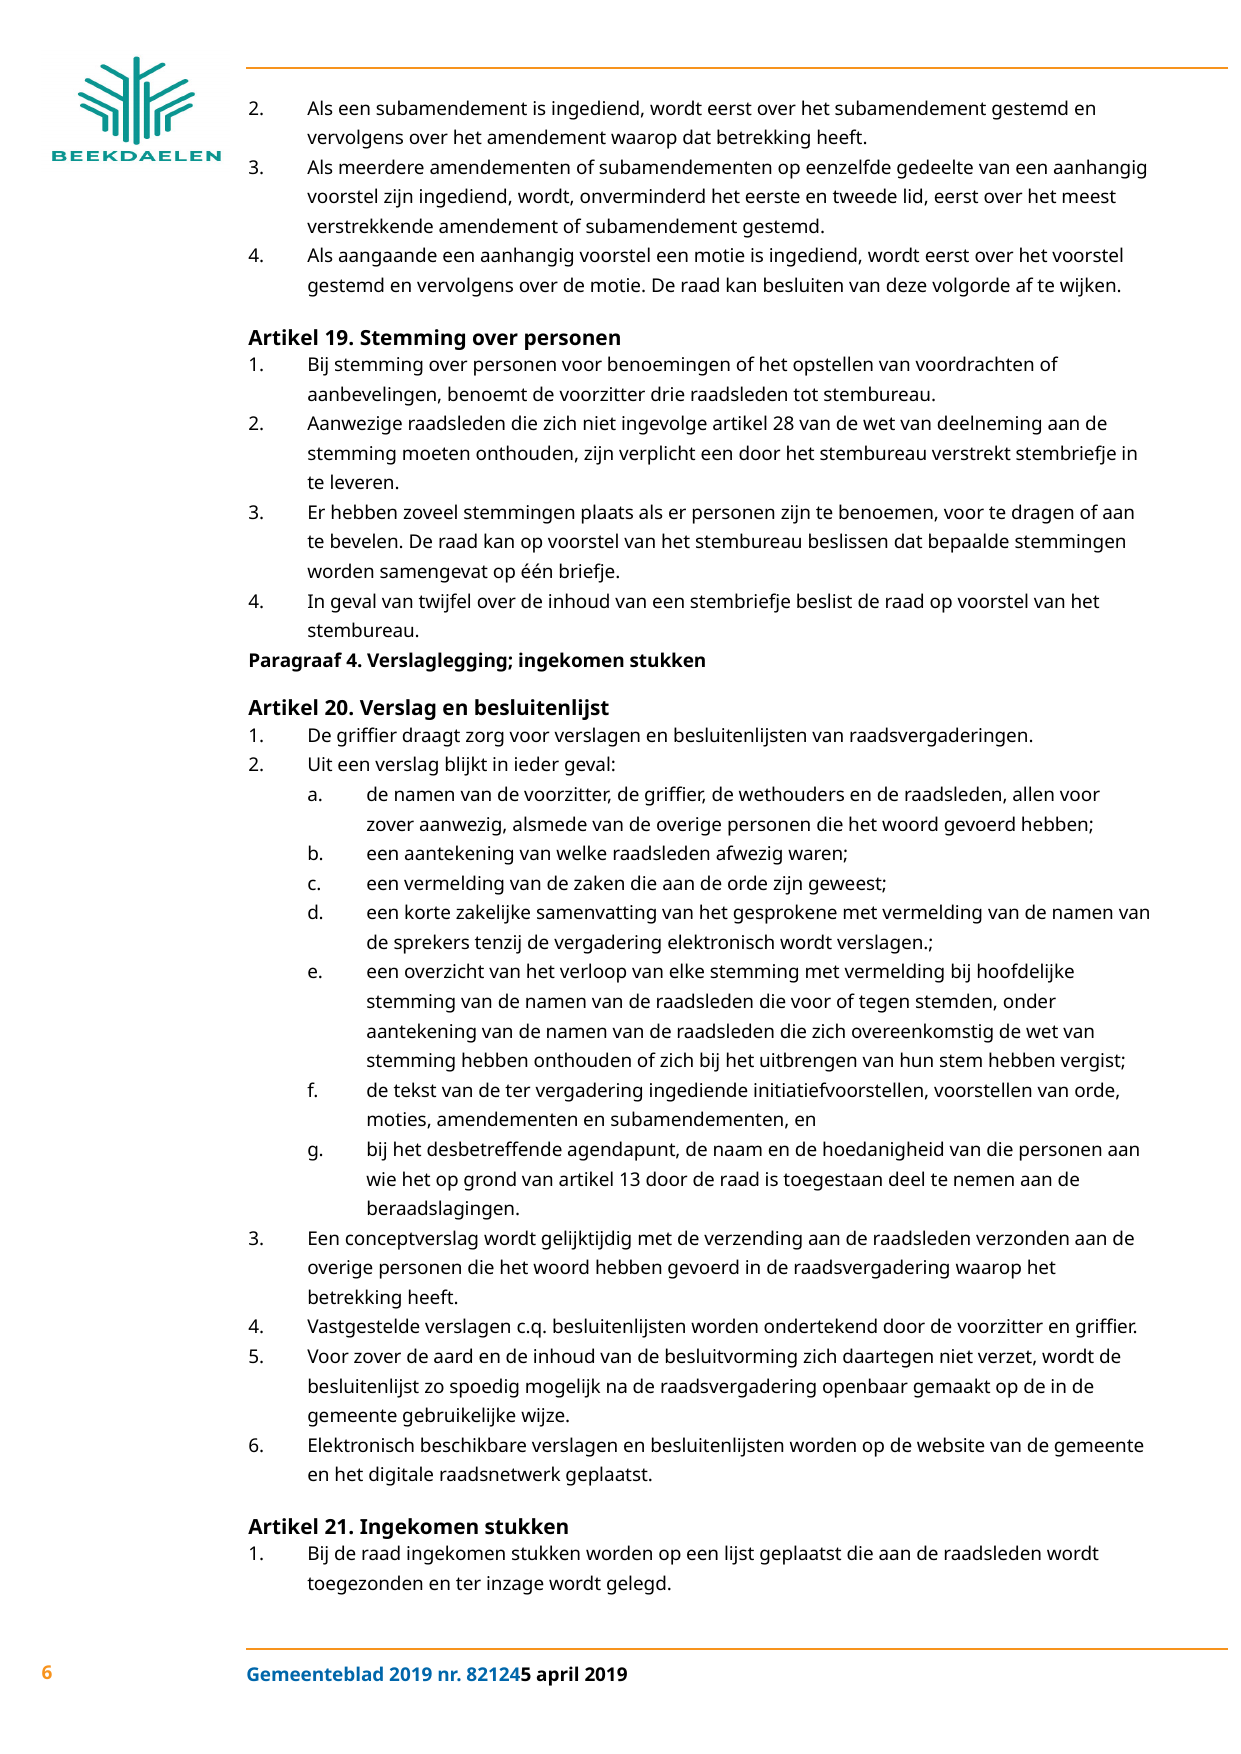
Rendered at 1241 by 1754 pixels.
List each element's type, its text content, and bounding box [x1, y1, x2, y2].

list Een conceptverslag wordt gelijktijdig met de verzending aan de raadsleden verzonden aan de overige personen die het woord hebben gevoerd in de raadsvergadering waarop het betrekking heeft. [248, 1225, 1152, 1310]
list Vastgestelde verslagen c.q. besluitenlijsten worden ondertekend door de voorzitter en griffier. [248, 1314, 1152, 1339]
list De griffier draagt zorg voor verslagen en besluitenlijsten van raadsvergaderingen. [248, 722, 1152, 748]
text Artikel 19. Stemming over personen [248, 323, 1152, 351]
list Als meerdere amendementen of subamendementen op eenzelfde gedeelte van een aanhangig voorstel zijn ingediend, wordt, onverminderd het eerste en tweede lid, eerst over het meest verstrekkende amendement of subamendement gestemd. [248, 154, 1152, 239]
list Aanwezige raadsleden die zich niet ingevolge artikel 28 van de wet van deelneming aan de stemming moeten onthouden, zijn verplicht een door het stembureau verstrekt stembriefje in te leveren. [248, 410, 1152, 495]
list Uit een verslag blijkt in ieder geval: [248, 752, 1152, 777]
list de tekst van de ter vergadering ingediende initiatiefvoorstellen, voorstellen van orde, moties, amendementen en subamendementen, en [307, 1077, 1152, 1132]
text Artikel 20. Verslag en besluitenlijst [248, 693, 1152, 722]
list een vermelding van de zaken die aan de orde zijn geweest; [307, 870, 1152, 896]
list een aantekening van welke raadsleden afwezig waren; [307, 840, 1152, 866]
list Bij de raad ingekomen stukken worden op een lijst geplaatst die aan de raadsleden wordt toegezonden en ter inzage wordt gelegd. [248, 1540, 1152, 1596]
text Paragraaf 4. Verslaglegging; ingekomen stukken [248, 647, 1152, 673]
picture [41, 47, 231, 172]
list Als aangaande een aanhangig voorstel een motie is ingediend, wordt eerst over het voorstel gestemd en vervolgens over de motie. De raad kan besluiten van deze volgorde af te wijken. [248, 243, 1152, 298]
list een korte zakelijke samenvatting van het gesprokene met vermelding van de namen van de sprekers tenzij de vergadering elektronisch wordt verslagen.; [307, 899, 1152, 955]
list Er hebben zoveel stemmingen plaats als er personen zijn te benoemen, voor te dragen of aan te bevelen. De raad kan op voorstel van het stembureau beslissen dat bepaalde stemmingen worden samengevat op één briefje. [248, 499, 1152, 584]
list een overzicht van het verloop van elke stemming met vermelding bij hoofdelijke stemming van de namen van de raadsleden die voor of tegen stemden, onder aantekening van de namen van de raadsleden die zich overeenkomstig de wet van stemming hebben onthouden of zich bij het uitbrengen van hun stem hebben vergist; [307, 959, 1152, 1073]
list Elektronisch beschikbare verslagen en besluitenlijsten worden op de website van de gemeente en het digitale raadsnetwerk geplaatst. [248, 1432, 1152, 1487]
list Voor zover de aard en de inhoud van de besluitvorming zich daartegen niet verzet, wordt de besluitenlijst zo spoedig mogelijk na de raadsvergadering openbaar gemaakt op de in de gemeente gebruikelijke wijze. [248, 1343, 1152, 1428]
list Als een subamendement is ingediend, wordt eerst over het subamendement gestemd en vervolgens over het amendement waarop dat betrekking heeft. [248, 95, 1152, 150]
text Artikel 21. Ingekomen stukken [248, 1512, 1152, 1540]
list In geval van twijfel over de inhoud van een stembriefje beslist de raad op voorstel van het stembureau. [248, 588, 1152, 643]
list de namen van de voorzitter, de griffier, de wethouders en de raadsleden, allen voor zover aanwezig, alsmede van de overige personen die het woord gevoerd hebben; [307, 781, 1152, 836]
list Bij stemming over personen voor benoemingen of het opstellen van voordrachten of aanbevelingen, benoemt de voorzitter drie raadsleden tot stembureau. [248, 351, 1152, 406]
list bij het desbetreffende agendapunt, de naam en de hoedanigheid van die personen aan wie het op grond van artikel 13 door de raad is toegestaan deel te nemen aan de beraadslagingen. [307, 1136, 1152, 1221]
